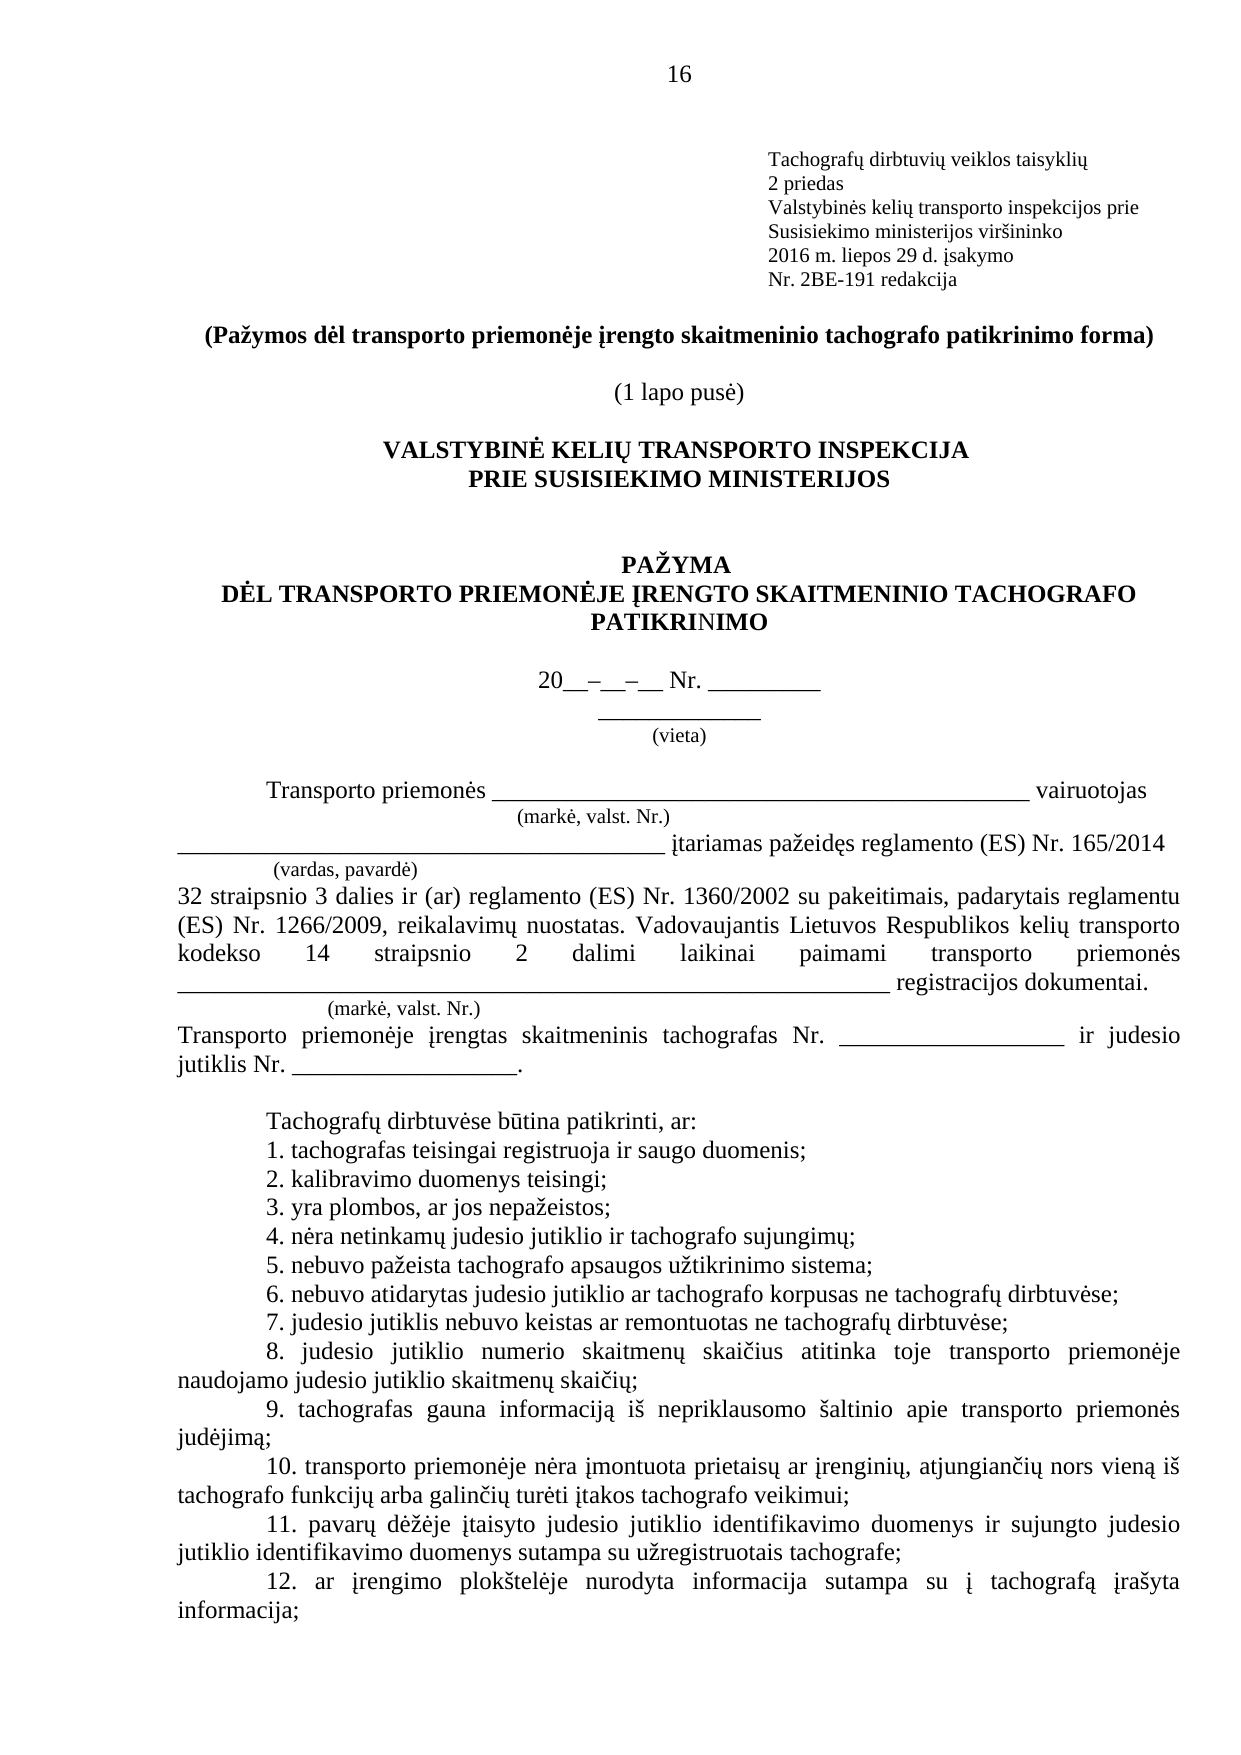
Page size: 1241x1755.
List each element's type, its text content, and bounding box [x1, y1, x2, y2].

text 3. yra plombos, ar jos nepažeistos; [177, 1192, 1181, 1221]
text Transporto priemonėje įrengtas skaitmeninis tachografas Nr. __________________ ir judesio jutiklis Nr. __________________. [177, 1020, 1181, 1077]
text (vieta) [177, 722, 1181, 747]
text Pažyma [177, 550, 1181, 579]
text 6. nebuvo atidarytas judesio jutiklio ar tachografo korpusas ne tachografų dirbtuvėse; [177, 1279, 1181, 1307]
text 10. transporto priemonėje nėra įmontuota prietaisų ar įrenginių, atjungiančių nors vieną iš tachografo funkcijų arba galinčių turėti įtakos tachografo veikimui; [177, 1451, 1181, 1509]
text Tachografų dirbtuvių veiklos taisyklių [768, 147, 1181, 171]
text (Pažymos dėl transporto priemonėje įrengto skaitmeninio tachografo patikrinimo forma) [177, 320, 1181, 349]
text 5. nebuvo pažeista tachografo apsaugos užtikrinimo sistema; [177, 1250, 1181, 1279]
text 4. nėra netinkamų judesio jutiklio ir tachografo sujungimų; [177, 1221, 1181, 1250]
text 8. judesio jutiklio numerio skaitmenų skaičius atitinka toje transporto priemonėje naudojamo judesio jutiklio skaitmenų skaičių; [177, 1336, 1181, 1394]
text (1 lapo pusė) [177, 377, 1181, 406]
text (vardas, pavardė) [177, 857, 1181, 881]
text 2. kalibravimo duomenys teisingi; [177, 1164, 1181, 1192]
text 11. pavarų dėžėje įtaisyto judesio jutiklio identifikavimo duomenys ir sujungto judesio jutiklio identifikavimo duomenys sutampa su užregistruotais tachografe; [177, 1509, 1181, 1566]
text Tachografų dirbtuvėse būtina patikrinti, ar: [177, 1106, 1181, 1135]
text 12. ar įrengimo plokštelėje nurodyta informacija sutampa su į tachografą įrašyta informacija; [177, 1566, 1181, 1624]
text Transporto priemonės ___________________________________________ vairuotojas [177, 775, 1181, 804]
text Valstybinė kelių transporto inspekcija prie Susisiekimo ministerijos [177, 435, 1181, 492]
text Dėl transporto priemonėje įrengto skaitmeninio tachografo patikrinimo [177, 579, 1181, 636]
text 1. tachografas teisingai registruoja ir saugo duomenis; [177, 1135, 1181, 1164]
text 32 straipsnio 3 dalies ir (ar) reglamento (ES) Nr. 1360/2002 su pakeitimais, padarytais reglamentu (ES) Nr. 1266/2009, reikalavimų nuostatas. Vadovaujantis Lietuvos Respublikos kelių transporto kodekso 14 straipsnio 2 dalimi laikinai paimami transporto priemonės _________________________________________________________ registracijos dokumentai. [177, 881, 1181, 996]
text (markė, valst. Nr.) [177, 996, 1181, 1020]
text Valstybinės kelių transporto inspekcijos prie Susisiekimo ministerijos viršininko 2016 m. liepos 29 d. įsakymo Nr. 2BE-191 redakcija [768, 195, 1181, 291]
text 2 priedas [768, 171, 1181, 195]
text _______________________________________ įtariamas pažeidęs reglamento (ES) Nr. 165/2014 [177, 828, 1181, 857]
text 7. judesio jutiklis nebuvo keistas ar remontuotas ne tachografų dirbtuvėse; [177, 1307, 1181, 1336]
text 20__–__–__ Nr. _________ [177, 665, 1181, 694]
text 9. tachografas gauna informaciją iš nepriklausomo šaltinio apie transporto priemonės judėjimą; [177, 1394, 1181, 1451]
text _____________ [177, 694, 1181, 722]
text (markė, valst. Nr.) [177, 804, 1181, 828]
